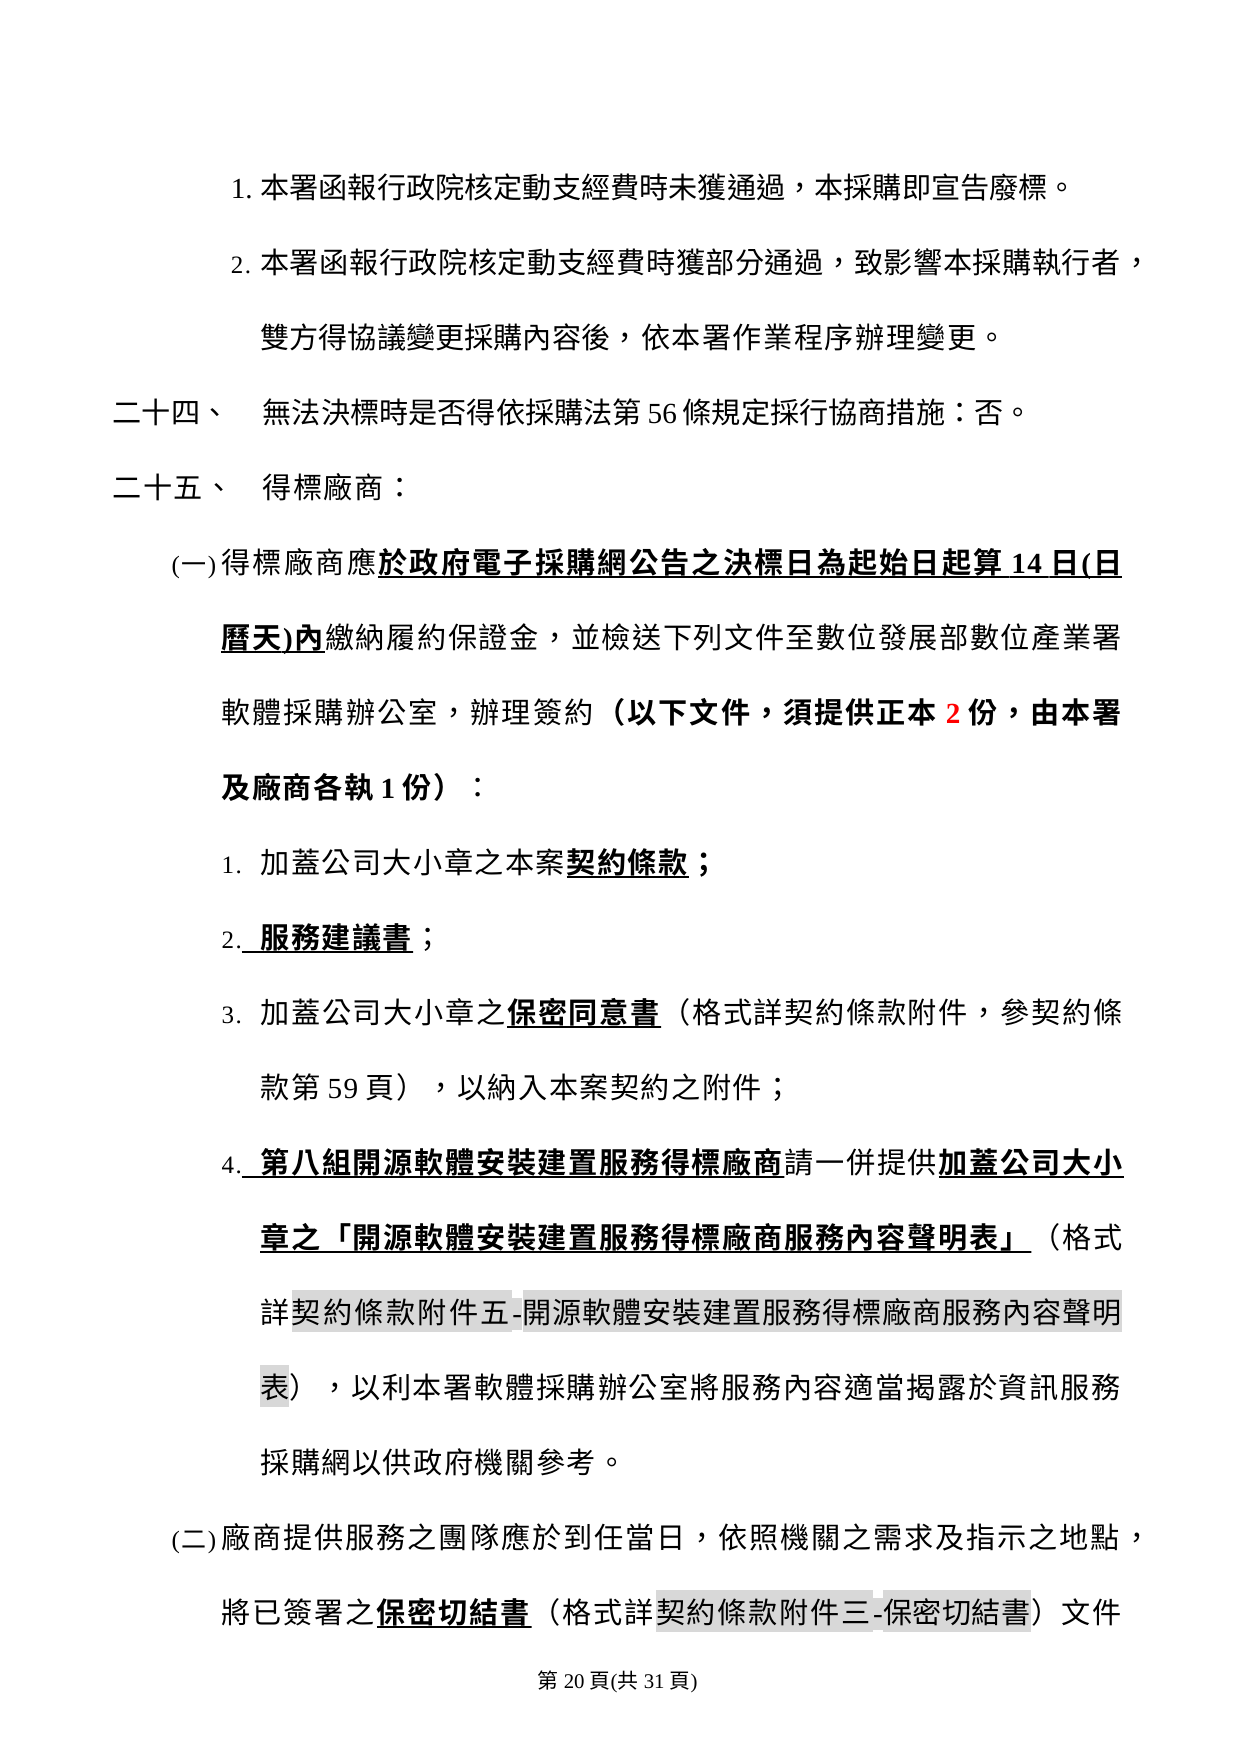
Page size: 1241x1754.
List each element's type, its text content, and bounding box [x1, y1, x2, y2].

list 加蓋公司大小章之本案契約條款； [221, 824, 1122, 899]
list 本署函報行政院核定動支經費時未獲通過，本採購即宣告廢標。 [231, 149, 1122, 224]
list 本署函報行政院核定動支經費時獲部分通過，致影響本採購執行者，雙方得協議變更採購內容後，依本署作業程序辦理變更。 [231, 224, 1122, 374]
list 服務建議書； [221, 899, 1122, 974]
list 得標廠商： [112, 449, 1122, 524]
list 廠商提供服務之團隊應於到任當日，依照機關之需求及指示之地點，將已簽署之保密切結書（格式詳契約條款附件三-保密切結書）文件提交機關。 [171, 1499, 1122, 1649]
list 得標廠商應於政府電子採購網公告之決標日為起始日起算14日(日曆天)內繳納履約保證金，並檢送下列文件至數位發展部數位產業署軟體採購辦公室，辦理簽約（以下文件，須提供正本2份，由本署及廠商各執1份）： [171, 524, 1122, 824]
list 加蓋公司大小章之保密同意書（格式詳契約條款附件，參契約條款第59頁），以納入本案契約之附件； [221, 974, 1122, 1124]
list 無法決標時是否得依採購法第56條規定採行協商措施：否。 [112, 374, 1122, 449]
list 第八組開源軟體安裝建置服務得標廠商請一併提供加蓋公司大小章之「開源軟體安裝建置服務得標廠商服務內容聲明表」（格式詳契約條款附件五-開源軟體安裝建置服務得標廠商服務內容聲明表），以利本署軟體採購辦公室將服務內容適當揭露於資訊服務採購網以供政府機關參考。 [221, 1124, 1122, 1499]
